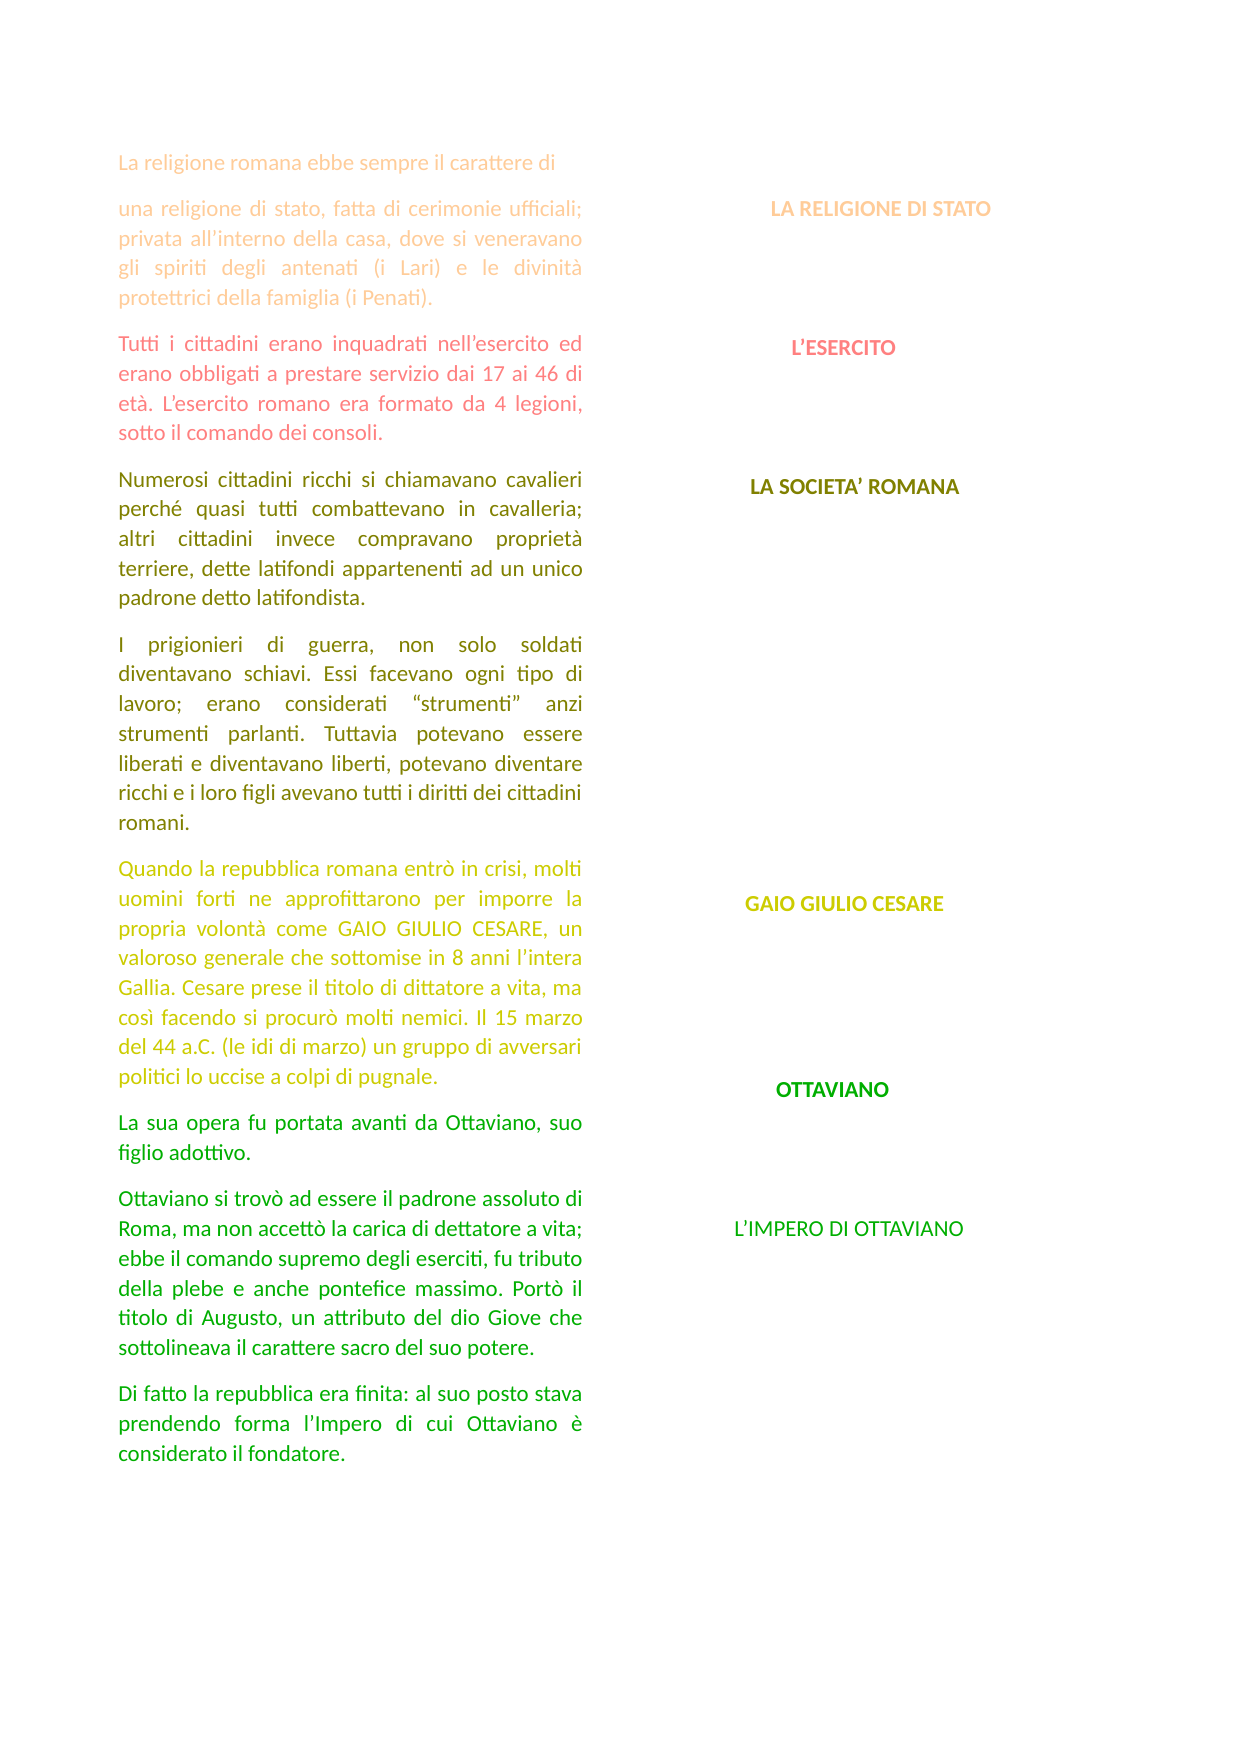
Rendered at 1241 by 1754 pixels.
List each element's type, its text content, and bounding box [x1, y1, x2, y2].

text La sua opera fu portata avanti da Ottaviano, suo figlio adottivo. [118, 1108, 583, 1166]
text OTTAVIANO [657, 1075, 1122, 1103]
text L’ESERCITO [657, 333, 1122, 361]
text una religione di stato, fatta di cerimonie ufficiali; privata all’interno della casa, dove si veneravano gli spiriti degli antenati (i Lari) e le divinità protettrici della famiglia (i Penati). [118, 194, 583, 311]
text LA RELIGIONE DI STATO [657, 194, 1122, 222]
text GAIO GIULIO CESARE [657, 889, 1122, 917]
text Numerosi cittadini ricchi si chiamavano cavalieri perché quasi tutti combattevano in cavalleria; altri cittadini invece compravano proprietà terriere, dette latifondi appartenenti ad un unico padrone detto latifondista. [118, 465, 583, 612]
text La religione romana ebbe sempre il carattere di [118, 148, 583, 176]
text I prigionieri di guerra, non solo soldati diventavano schiavi. Essi facevano ogni tipo di lavoro; erano considerati “strumenti” anzi strumenti parlanti. Tuttavia potevano essere liberati e diventavano liberti, potevano diventare ricchi e i loro figli avevano tutti i diritti dei cittadini romani. [118, 630, 583, 836]
text Di fatto la repubblica era finita: al suo posto stava prendendo forma l’Impero di cui Ottaviano è considerato il fondatore. [118, 1379, 583, 1467]
text Ottaviano si trovò ad essere il padrone assoluto di Roma, ma non accettò la carica di dettatore a vita; ebbe il comando supremo degli eserciti, fu tributo della plebe e anche pontefice massimo. Portò il titolo di Augusto, un attributo del dio Giove che sottolineava il carattere sacro del suo potere. [118, 1184, 583, 1361]
text Tutti i cittadini erano inquadrati nell’esercito ed erano obbligati a prestare servizio dai 17 ai 46 di età. L’esercito romano era formato da 4 legioni, sotto il comando dei consoli. [118, 329, 583, 446]
text LA SOCIETA’ ROMANA [657, 472, 1122, 500]
text L’IMPERO DI OTTAVIANO [657, 1214, 1122, 1242]
text Quando la repubblica romana entrò in crisi, molti uomini forti ne approfittarono per imporre la propria volontà come GAIO GIULIO CESARE, un valoroso generale che sottomise in 8 anni l’intera Gallia. Cesare prese il titolo di dittatore a vita, ma così facendo si procurò molti nemici. Il 15 marzo del 44 a.C. (le idi di marzo) un gruppo di avversari politici lo uccise a colpi di pugnale. [118, 854, 583, 1090]
